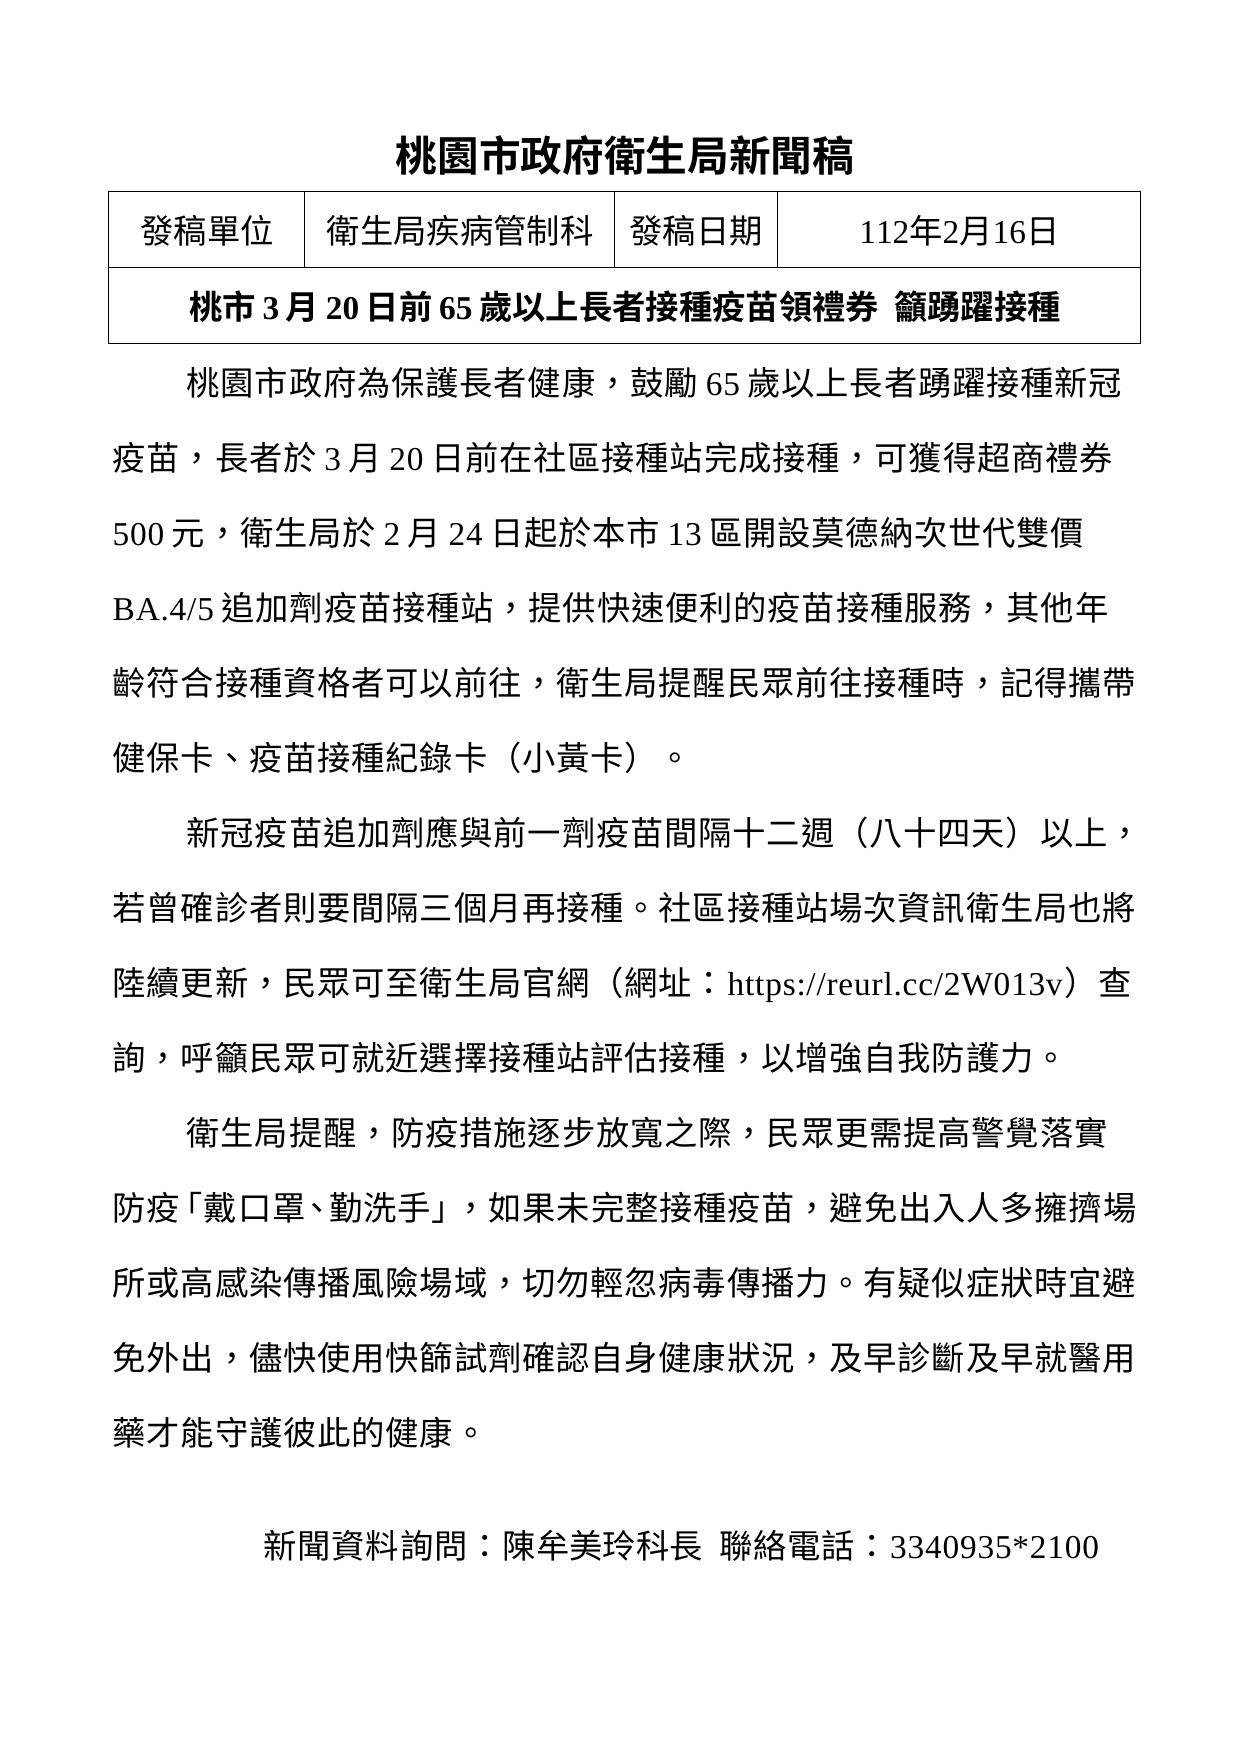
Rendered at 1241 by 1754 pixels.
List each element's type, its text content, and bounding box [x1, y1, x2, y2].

text 新冠疫苗追加劑應與前一劑疫苗間隔十二週（八十四天）以上，若曾確診者則要間隔三個月再接種。社區接種站場次資訊衛生局也將陸續更新，民眾可至衛生局官網（網址：https://reurl.cc/2W013v）查詢，呼籲民眾可就近選擇接種站評估接種，以增強自我防護力。 [112, 794, 1137, 1094]
table_cell 桃市3月20日前65歲以上長者接種疫苗領禮券 籲踴躍接種 [1129, 268, 1140, 343]
table_header 發稿單位 [109, 192, 304, 267]
table_header 112年2月16日 [778, 192, 1140, 267]
text 新聞資料詢問：陳牟美玲科長 聯絡電話：3340935*2100 [112, 1506, 1137, 1581]
table_header 衛生局疾病管制科 [305, 192, 614, 267]
text 桃園市政府為保護長者健康，鼓勵65歲以上長者踴躍接種新冠疫苗，長者於3月20日前在社區接種站完成接種，可獲得超商禮券500元，衛生局於2月24日起於本市13區開設莫德納次世代雙價BA.4/5追加劑疫苗接種站，提供快速便利的疫苗接種服務，其他年齡符合接種資格者可以前往，衛生局提醒民眾前往接種時，記得攜帶健保卡、疫苗接種紀錄卡（小黃卡）。 [112, 344, 1137, 794]
text 桃園市政府衛生局新聞稿 [112, 116, 1137, 191]
text 衛生局提醒，防疫措施逐步放寬之際，民眾更需提高警覺落實防疫「戴口罩、勤洗手」，如果未完整接種疫苗，避免出入人多擁擠場所或高感染傳播風險場域，切勿輕忽病毒傳播力。有疑似症狀時宜避免外出，儘快使用快篩試劑確認自身健康狀況，及早診斷及早就醫用藥才能守護彼此的健康。 [112, 1094, 1137, 1469]
table_header 發稿日期 [615, 192, 777, 267]
table_cell 桃市3月20日前65歲以上長者接種疫苗領禮券 籲踴躍接種 [109, 268, 120, 343]
